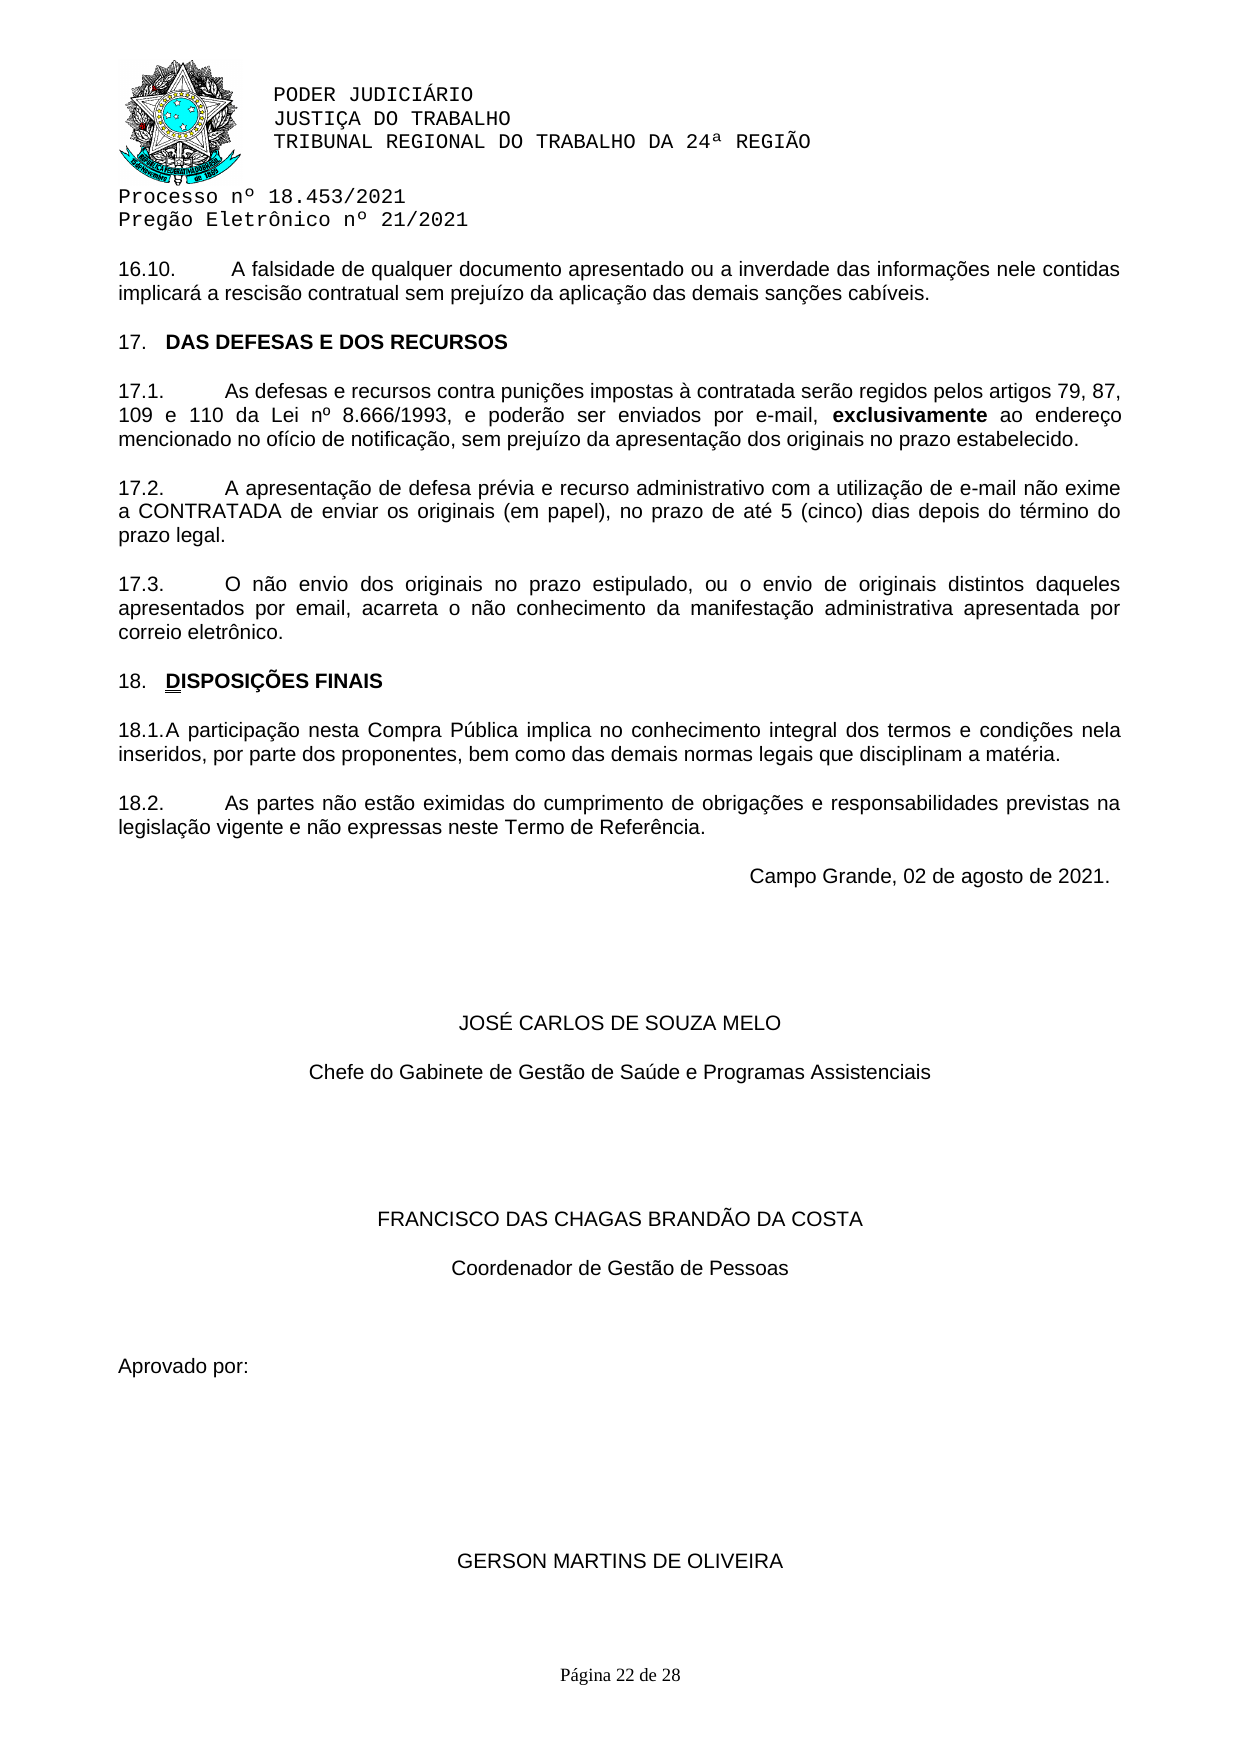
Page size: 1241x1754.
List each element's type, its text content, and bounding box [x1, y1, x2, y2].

text Chefe do Gabinete de Gestão de Saúde e Programas Assistenciais [118, 1060, 1122, 1084]
text JOSÉ CARLOS DE SOUZA MELO [118, 1011, 1122, 1035]
subtitle A participação nesta Compra Pública implica no conhecimento integral dos termos e condições nela inseridos, por parte dos proponentes, bem como das demais normas legais que disciplinam a matéria. [118, 718, 1122, 766]
text Coordenador de Gestão de Pessoas [118, 1256, 1122, 1279]
subtitle DAS DEFESAS E DOS RECURSOS [118, 329, 1122, 353]
text FRANCISCO DAS CHAGAS BRANDÃO DA COSTA [118, 1207, 1122, 1231]
subtitle A apresentação de defesa prévia e recurso administrativo com a utilização de e-mail não exime a CONTRATADA de enviar os originais (em papel), no prazo de até 5 (cinco) dias depois do término do prazo legal. [118, 475, 1122, 547]
subtitle As defesas e recursos contra punições impostas à contratada serão regidos pelos artigos 79, 87, 109 e 110 da Lei nº 8.666/1993, e poderão ser enviados por e-mail, exclusivamente ao endereço mencionado no ofício de notificação, sem prejuízo da apresentação dos originais no prazo estabelecido. [118, 378, 1122, 450]
subtitle O não envio dos originais no prazo estipulado, ou o envio de originais distintos daqueles apresentados por email, acarreta o não conhecimento da manifestação administrativa apresentada por correio eletrônico. [118, 572, 1122, 644]
text GERSON MARTINS DE OLIVEIRA [118, 1549, 1122, 1573]
text Campo Grande, 02 de agosto de 2021. [118, 864, 1110, 888]
subtitle DISPOSIÇÕES FINAIS [118, 669, 1122, 693]
picture [118, 59, 243, 186]
subtitle A falsidade de qualquer documento apresentado ou a inverdade das informações nele contidas implicará a rescisão contratual sem prejuízo da aplicação das demais sanções cabíveis. [118, 257, 1122, 304]
text Aprovado por: [118, 1353, 1122, 1377]
subtitle As partes não estão eximidas do cumprimento de obrigações e responsabilidades previstas na legislação vigente e não expressas neste Termo de Referência. [118, 791, 1122, 839]
